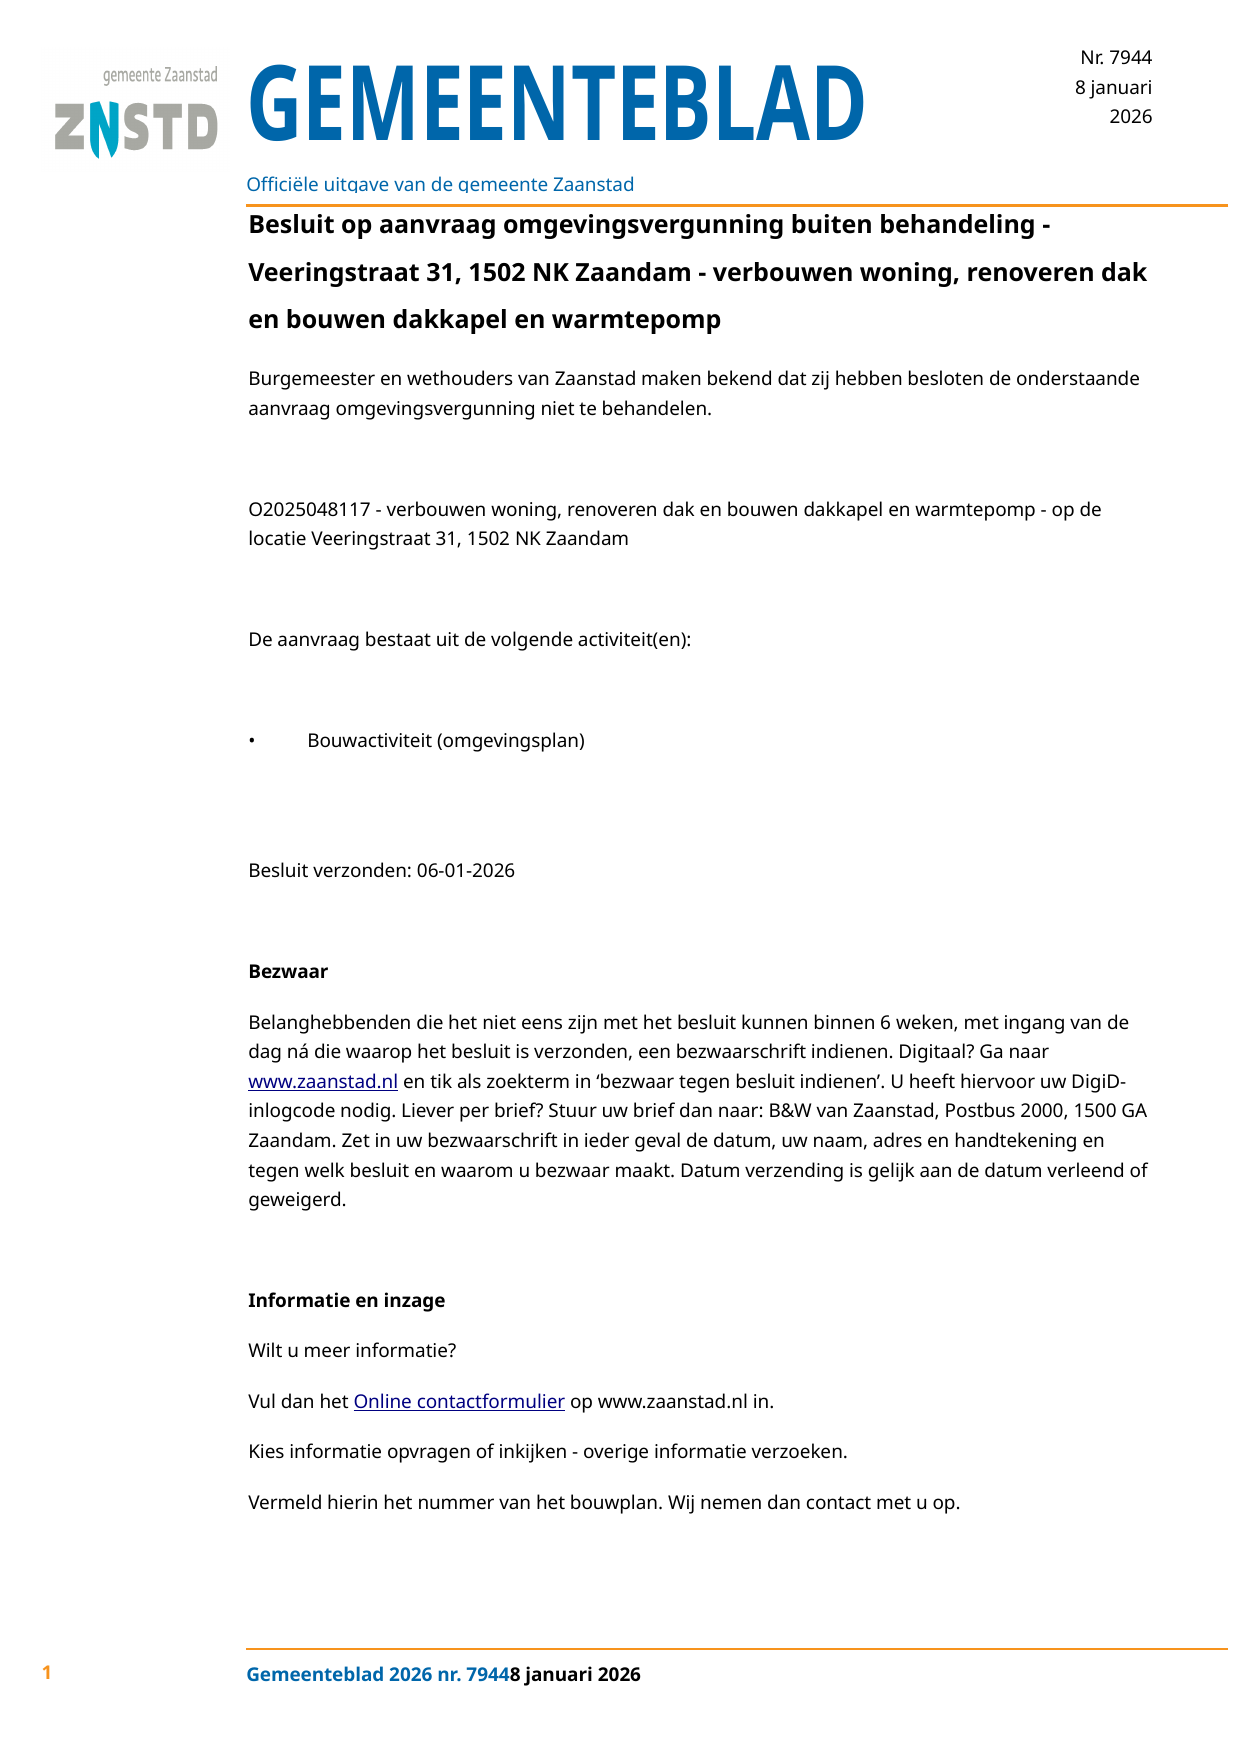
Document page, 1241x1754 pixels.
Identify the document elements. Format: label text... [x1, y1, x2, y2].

text Belanghebbenden die het niet eens zijn met het besluit kunnen binnen 6 weken, met ingang van de dag ná die waarop het besluit is verzonden, een bezwaarschrift indienen. Digitaal? Ga naar www.zaanstad.nl en tik als zoekterm in ‘bezwaar tegen besluit indienen’. U heeft hiervoor uw DigiD-inlogcode nodig. Liever per brief? Stuur uw brief dan naar: B&W van Zaanstad, Postbus 2000, 1500 GA Zaandam. Zet in uw bezwaarschrift in ieder geval de datum, uw naam, adres en handtekening en tegen welk besluit en waarom u bezwaar maakt. Datum verzending is gelijk aan de datum verleend of geweigerd. [248, 1009, 1152, 1212]
text Bezwaar [248, 958, 1152, 984]
text O2025048117 - verbouwen woning, renoveren dak en bouwen dakkapel en warmtepomp - op de locatie Veeringstraat 31, 1502 NK Zaandam [248, 496, 1152, 551]
text Besluit op aanvraag omgevingsvergunning buiten behandeling - Veeringstraat 31, 1502 NK Zaandam - verbouwen woning, renoveren dak en bouwen dakkapel en warmtepomp [248, 207, 1152, 336]
text Vul dan het Online contactformulier op www.zaanstad.nl in. [248, 1388, 1152, 1414]
picture [41, 47, 231, 172]
text De aanvraag bestaat uit de volgende activiteit(en): [248, 626, 1152, 652]
list Bouwactiviteit (omgevingsplan) [248, 727, 1152, 753]
text Wilt u meer informatie? [248, 1338, 1152, 1363]
text Vermeld hierin het nummer van het bouwplan. Wij nemen dan contact met u op. [248, 1489, 1152, 1514]
text Burgemeester en wethouders van Zaanstad maken bekend dat zij hebben besloten de onderstaande aanvraag omgevingsvergunning niet te behandelen. [248, 366, 1152, 421]
text Besluit verzonden: 06-01-2026 [248, 858, 1152, 883]
text Informatie en inzage [248, 1287, 1152, 1313]
text Kies informatie opvragen of inkijken - overige informatie verzoeken. [248, 1438, 1152, 1464]
